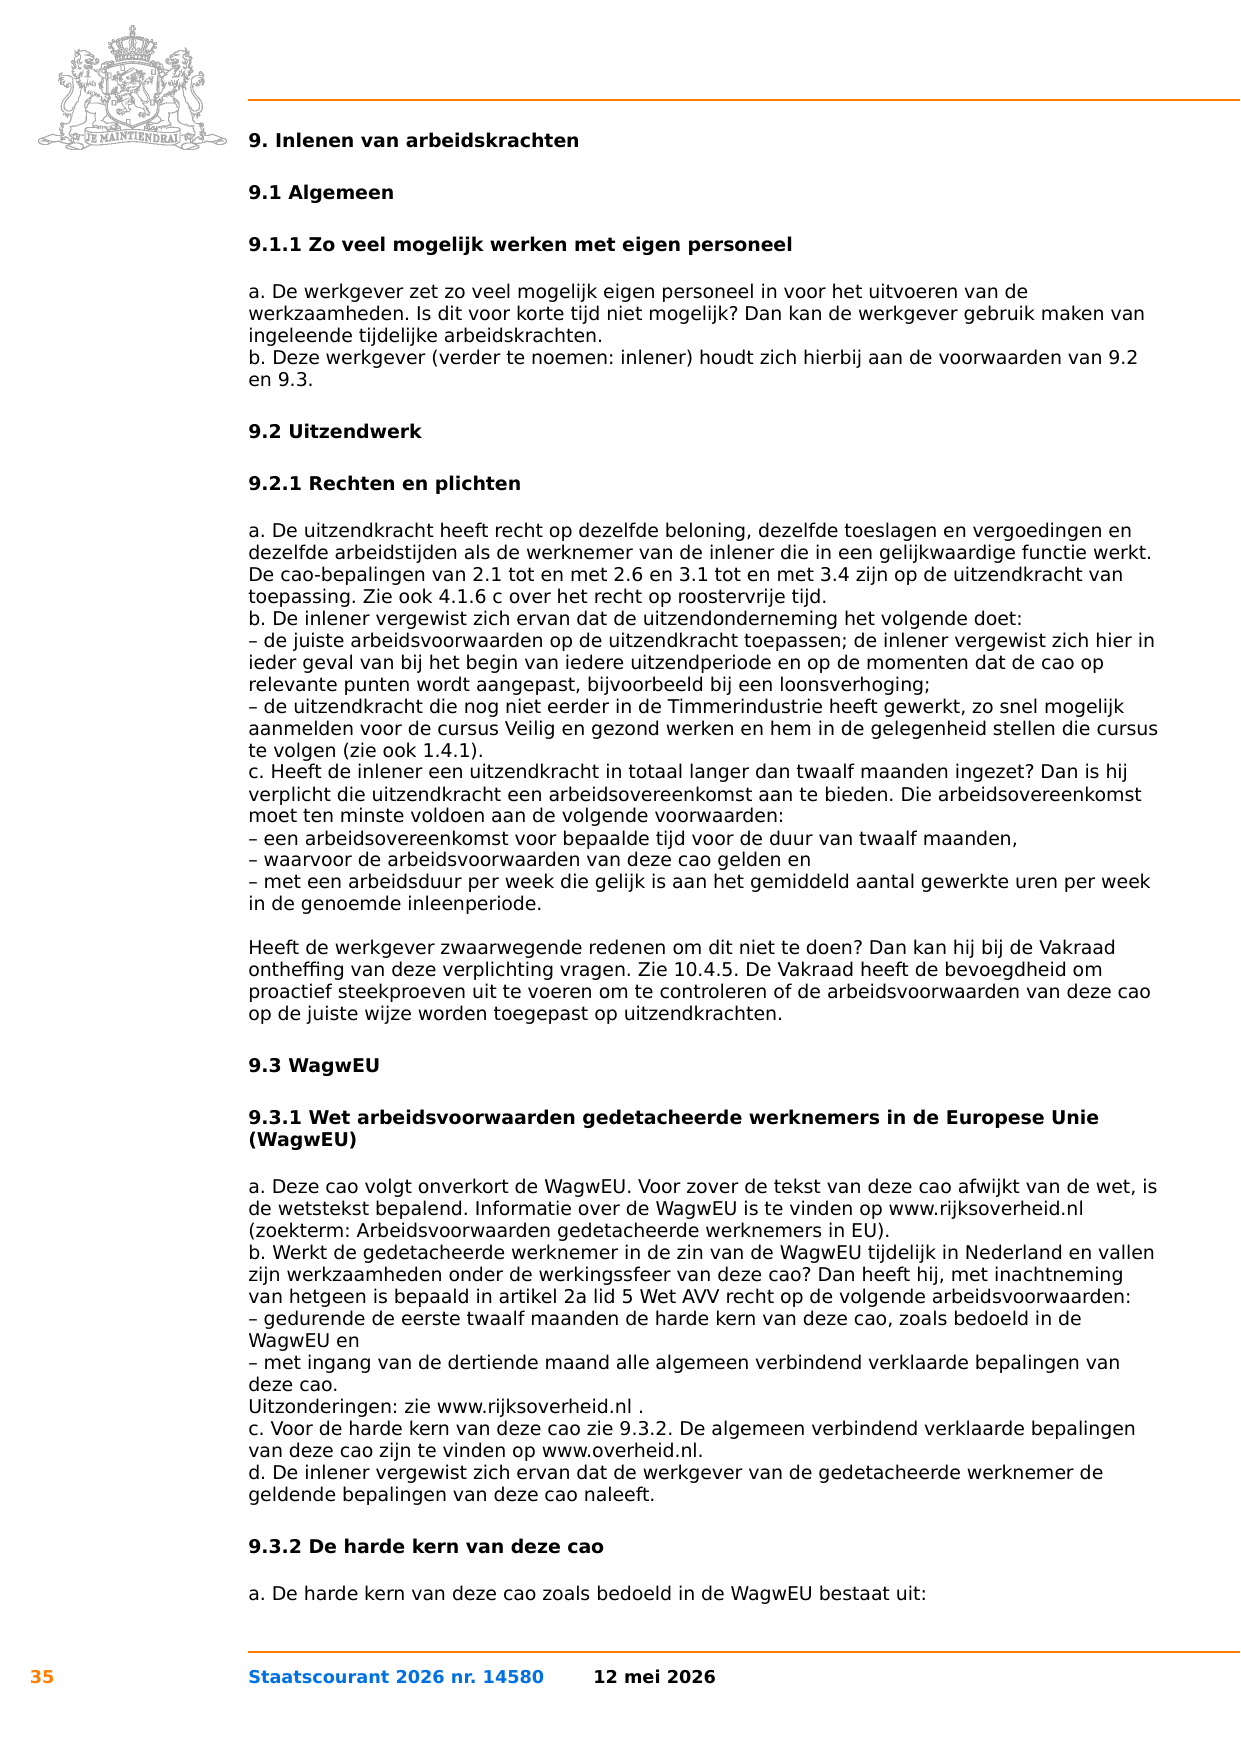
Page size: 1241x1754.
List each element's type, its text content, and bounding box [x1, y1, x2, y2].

text Heeft de werkgever zwaarwegende redenen om dit niet te doen? Dan kan hij bij de Vakraad ontheffing van deze verplichting vragen. Zie 10.4.5. De Vakraad heeft de bevoegdheid om proactief steekproeven uit te voeren om te controleren of de arbeidsvoorwaarden van deze cao op de juiste wijze worden toegepast op uitzendkrachten. [248, 937, 1163, 1025]
text – de juiste arbeidsvoorwaarden op de uitzendkracht toepassen; de inlener vergewist zich hier in ieder geval van bij het begin van iedere uitzendperiode en op de momenten dat de cao op relevante punten wordt aangepast, bijvoorbeeld bij een loonsverhoging; [248, 629, 1163, 696]
text c. Voor de harde kern van deze cao zie 9.3.2. De algemeen verbindend verklaarde bepalingen van deze cao zijn te vinden op www.overheid.nl. [248, 1418, 1163, 1462]
text a. De werkgever zet zo veel mogelijk eigen personeel in voor het uitvoeren van de werkzaamheden. Is dit voor korte tijd niet mogelijk? Dan kan de werkgever gebruik maken van ingeleende tijdelijke arbeidskrachten. [248, 281, 1163, 347]
subtitle 9.3 WagwEU [248, 1055, 1163, 1077]
text – de uitzendkracht die nog niet eerder in de Timmerindustrie heeft gewerkt, zo snel mogelijk aanmelden voor de cursus Veilig en gezond werken en hem in de gelegenheid stellen die cursus te volgen (zie ook 1.4.1). [248, 696, 1163, 761]
subtitle 9.2 Uitzendwerk [248, 421, 1163, 443]
text c. Heeft de inlener een uitzendkracht in totaal langer dan twaalf maanden ingezet? Dan is hij verplicht die uitzendkracht een arbeidsovereenkomst aan te bieden. Die arbeidsovereenkomst moet ten minste voldoen aan de volgende voorwaarden: [248, 761, 1163, 827]
subtitle 9.3.2 De harde kern van deze cao [248, 1536, 1163, 1558]
text – waarvoor de arbeidsvoorwaarden van deze cao gelden en [248, 849, 1163, 871]
text – een arbeidsovereenkomst voor bepaalde tijd voor de duur van twaalf maanden, [248, 827, 1163, 849]
text Uitzonderingen: zie www.rijksoverheid.nl . [248, 1396, 1163, 1418]
text – met een arbeidsduur per week die gelijk is aan het gemiddeld aantal gewerkte uren per week in de genoemde inleenperiode. [248, 871, 1163, 915]
text – met ingang van de dertiende maand alle algemeen verbindend verklaarde bepalingen van deze cao. [248, 1352, 1163, 1396]
text b. Deze werkgever (verder te noemen: inlener) houdt zich hierbij aan de voorwaarden van 9.2 en 9.3. [248, 347, 1163, 391]
subtitle 9.3.1 Wet arbeidsvoorwaarden gedetacheerde werknemers in de Europese Unie (WagwEU) [248, 1107, 1163, 1151]
subtitle 9. Inlenen van arbeidskrachten [248, 130, 1163, 152]
subtitle 9.1 Algemeen [248, 182, 1163, 204]
text a. De uitzendkracht heeft recht op dezelfde beloning, dezelfde toeslagen en vergoedingen en dezelfde arbeidstijden als de werknemer van de inlener die in een gelijkwaardige functie werkt. De cao-bepalingen van 2.1 tot en met 2.6 en 3.1 tot en met 3.4 zijn op de uitzendkracht van toepassing. Zie ook 4.1.6 c over het recht op roostervrije tijd. [248, 520, 1163, 608]
text d. De inlener vergewist zich ervan dat de werkgever van de gedetacheerde werknemer de geldende bepalingen van deze cao naleeft. [248, 1462, 1163, 1506]
text b. Werkt de gedetacheerde werknemer in de zin van de WagwEU tijdelijk in Nederland en vallen zijn werkzaamheden onder de werkingssfeer van deze cao? Dan heeft hij, met inachtneming van hetgeen is bepaald in artikel 2a lid 5 Wet AVV recht op de volgende arbeidsvoorwaarden: [248, 1242, 1163, 1308]
text a. De harde kern van deze cao zoals bedoeld in de WagwEU bestaat uit: [248, 1583, 1163, 1605]
picture [38, 25, 227, 150]
text b. De inlener vergewist zich ervan dat de uitzendonderneming het volgende doet: [248, 608, 1163, 629]
subtitle 9.1.1 Zo veel mogelijk werken met eigen personeel [248, 234, 1163, 256]
subtitle 9.2.1 Rechten en plichten [248, 473, 1163, 495]
text – gedurende de eerste twaalf maanden de harde kern van deze cao, zoals bedoeld in de WagwEU en [248, 1308, 1163, 1352]
text a. Deze cao volgt onverkort de WagwEU. Voor zover de tekst van deze cao afwijkt van de wet, is de wetstekst bepalend. Informatie over de WagwEU is te vinden op www.rijksoverheid.nl (zoekterm: Arbeidsvoorwaarden gedetacheerde werknemers in EU). [248, 1176, 1163, 1242]
